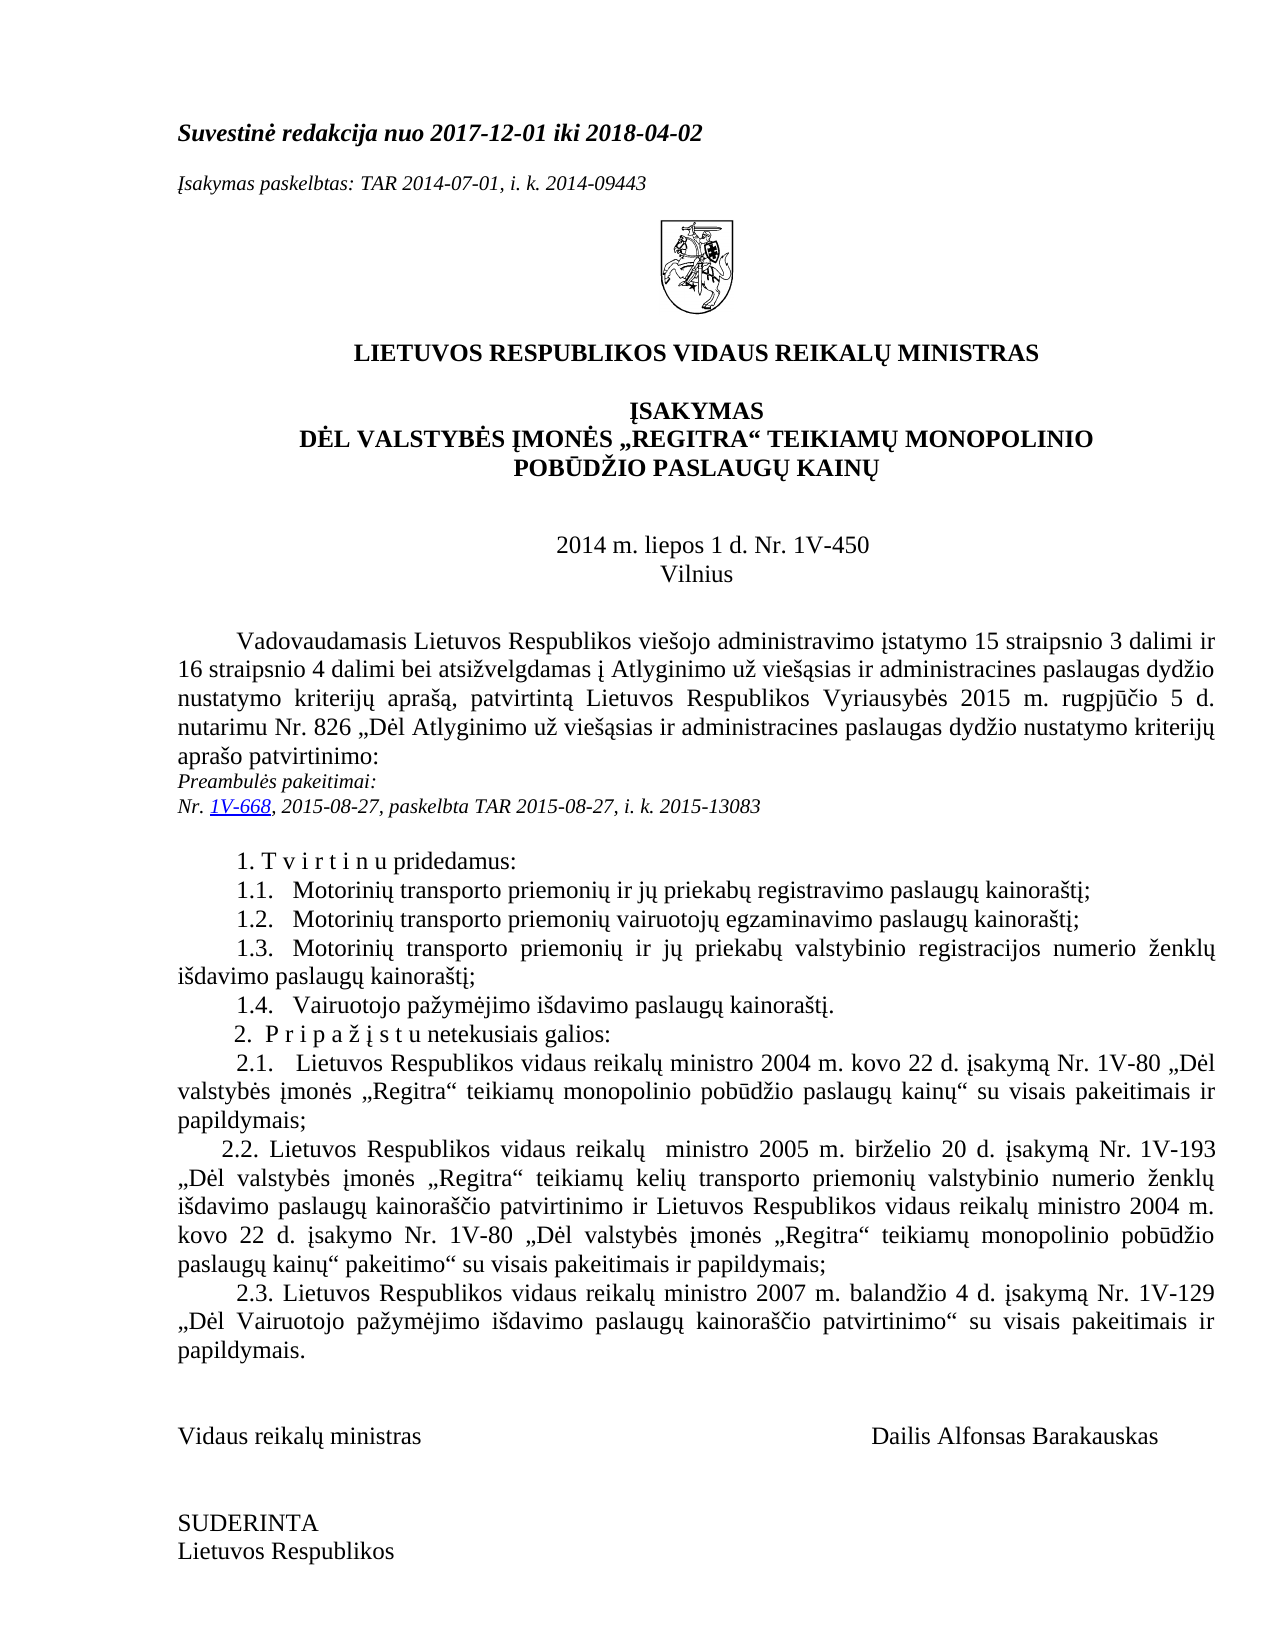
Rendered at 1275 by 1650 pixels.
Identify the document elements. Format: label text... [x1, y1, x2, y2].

text Nr. 1V-668, 2015-08-27, paskelbta TAR 2015-08-27, i. k. 2015-13083 [177, 793, 1216, 818]
text DĖL VALSTYBĖS ĮMONĖS „REGITRA“ TEIKIAMŲ MONOPOLINIO [177, 424, 1216, 453]
text 1.4. Vairuotojo pažymėjimo išdavimo paslaugų kainoraštį. [236, 990, 1216, 1019]
text ĮSAKYMAS [177, 396, 1216, 424]
text 2014 m. liepos 1 d. Nr. 1V-450 [177, 530, 1216, 559]
text LIETUVOS RESPUBLIKOS VIDAUS REIKALŲ MINISTRAS [177, 338, 1216, 367]
text 1.2. Motorinių transporto priemonių vairuotojų egzaminavimo paslaugų kainoraštį; [236, 904, 1216, 933]
text 1.3. Motorinių transporto priemonių ir jų priekabų valstybinio registracijos numerio ženklų išdavimo paslaugų kainoraštį; [177, 933, 1216, 990]
text 2. P r i p a ž į s t u netekusiais galios: [233, 1019, 1216, 1048]
text Vadovaudamasis Lietuvos Respublikos viešojo administravimo įstatymo 15 straipsnio 3 dalimi ir 16 straipsnio 4 dalimi bei atsižvelgdamas į Atlyginimo už viešąsias ir administracines paslaugas dydžio nustatymo kriterijų aprašą, patvirtintą Lietuvos Respublikos Vyriausybės 2015 m. rugpjūčio 5 d. nutarimu Nr. 826 „Dėl Atlyginimo už viešąsias ir administracines paslaugas dydžio nustatymo kriterijų aprašo patvirtinimo: [177, 626, 1216, 769]
text POBŪDŽIO PASLAUGŲ KAINŲ [177, 453, 1216, 482]
text Vidaus reikalų ministras Dailis Alfonsas Barakauskas [177, 1421, 1216, 1450]
text 1. T v i r t i n u pridedamus: [236, 846, 1216, 875]
text 1.1. Motorinių transporto priemonių ir jų priekabų registravimo paslaugų kainoraštį; [236, 875, 1216, 904]
text SUDERINTA [177, 1508, 1216, 1536]
text Suvestinė redakcija nuo 2017-12-01 iki 2018-04-02 [177, 118, 1216, 147]
text 2.1. Lietuvos Respublikos vidaus reikalų ministro 2004 m. kovo 22 d. įsakymą Nr. 1V-80 „Dėl valstybės įmonės „Regitra“ teikiamų monopolinio pobūdžio paslaugų kainų“ su visais pakeitimais ir papildymais; [177, 1048, 1216, 1134]
text Vilnius [177, 559, 1216, 587]
text Preambulės pakeitimai: [177, 769, 1216, 793]
text 2.3. Lietuvos Respublikos vidaus reikalų ministro 2007 m. balandžio 4 d. įsakymą Nr. 1V-129 „Dėl Vairuotojo pažymėjimo išdavimo paslaugų kainoraščio patvirtinimo“ su visais pakeitimais ir papildymais. [177, 1278, 1216, 1364]
text Lietuvos Respublikos [177, 1536, 1216, 1565]
text Įsakymas paskelbtas: TAR 2014-07-01, i. k. 2014-09443 [177, 171, 1216, 195]
text 2.2. Lietuvos Respublikos vidaus reikalų ministro 2005 m. birželio 20 d. įsakymą Nr. 1V-193 „Dėl valstybės įmonės „Regitra“ teikiamų kelių transporto priemonių valstybinio numerio ženklų išdavimo paslaugų kainoraščio patvirtinimo ir Lietuvos Respublikos vidaus reikalų ministro 2004 m. kovo 22 d. įsakymo Nr. 1V-80 „Dėl valstybės įmonės „Regitra“ teikiamų monopolinio pobūdžio paslaugų kainų“ pakeitimo“ su visais pakeitimais ir papildymais; [177, 1134, 1216, 1278]
